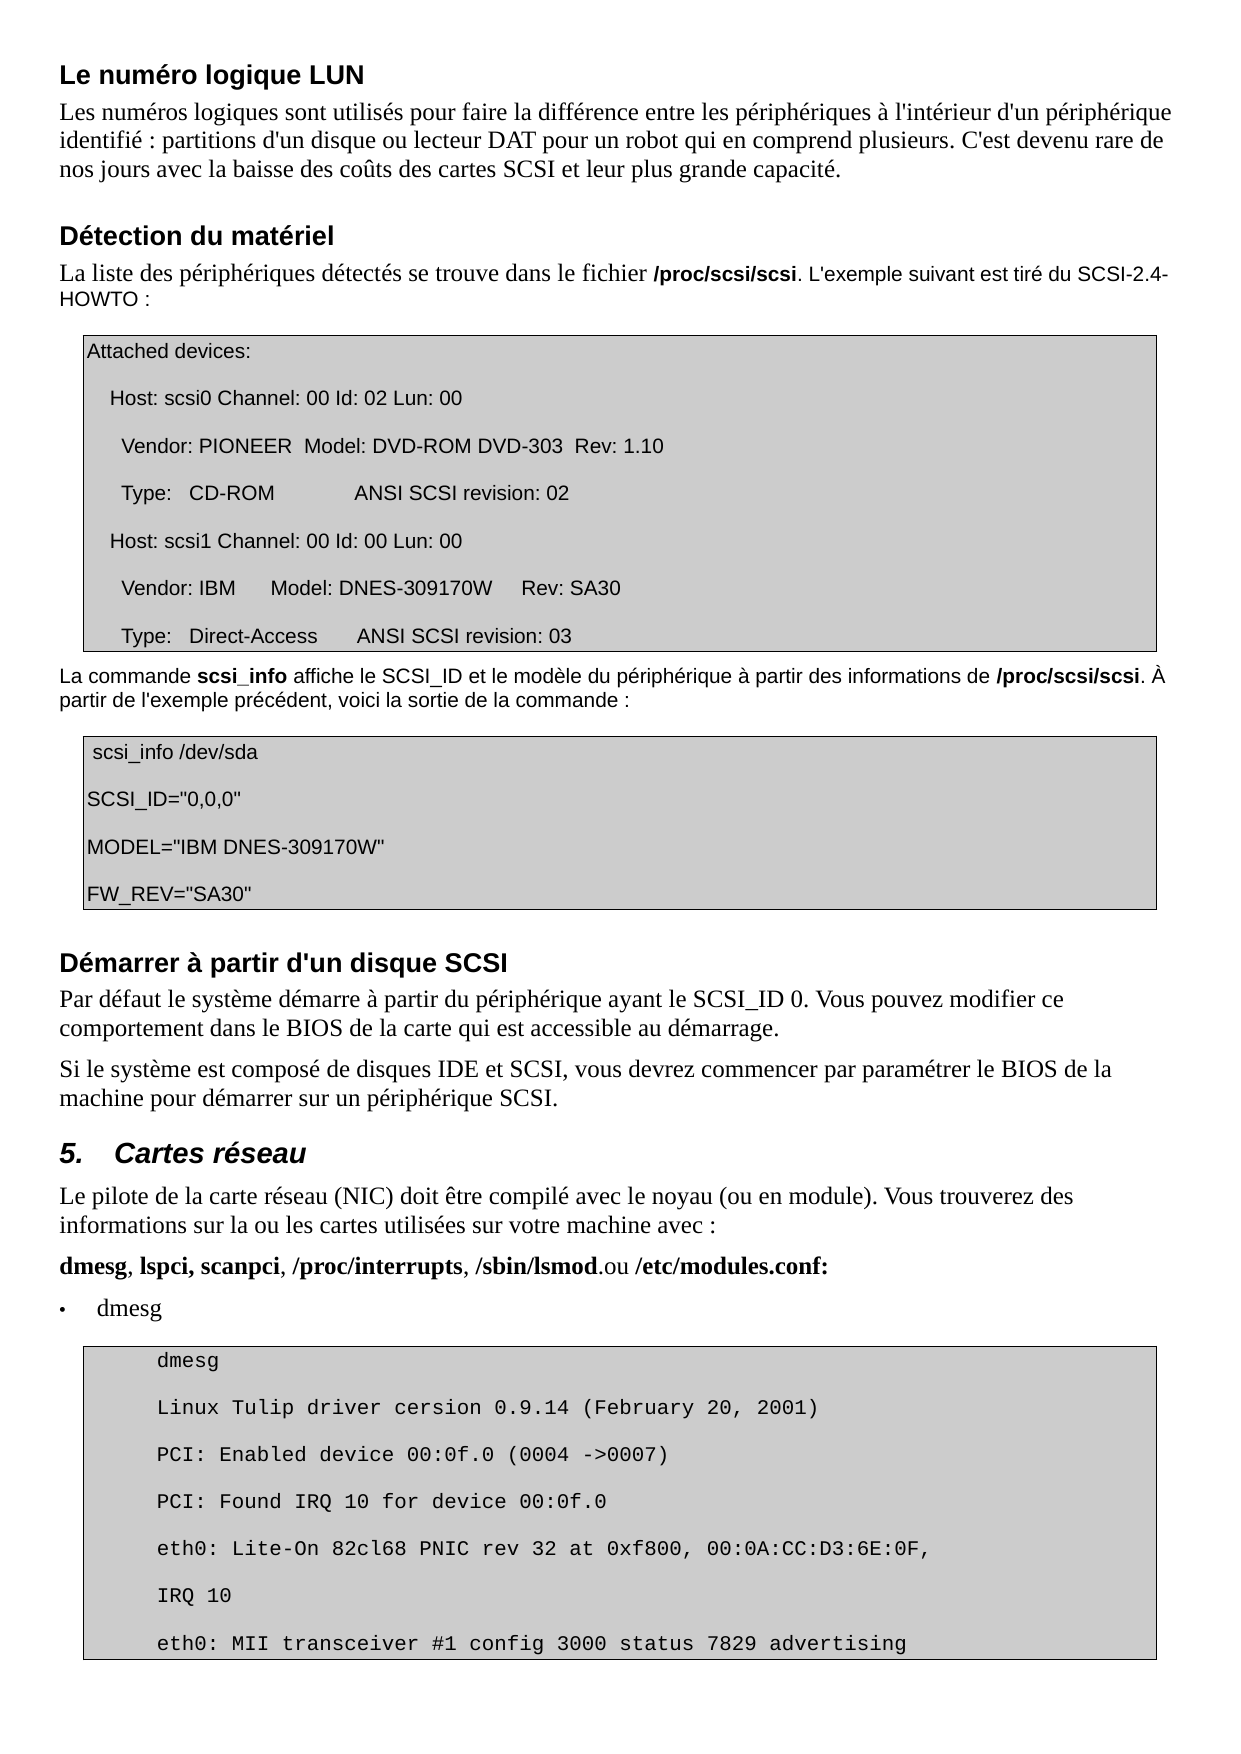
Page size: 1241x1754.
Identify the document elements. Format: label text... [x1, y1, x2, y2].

text SCSI_ID="0,0,0" [84, 783, 1156, 811]
text Host: scsi0 Channel: 00 Id: 02 Lun: 00 [84, 382, 1156, 410]
text FW_REV="SA30" [84, 878, 1156, 909]
text Vendor: PIONEER Model: DVD-ROM DVD-303 Rev: 1.10 [84, 430, 1156, 458]
subtitle Cartes réseau [59, 1136, 1181, 1169]
text Si le système est composé de disques IDE et SCSI, vous devrez commencer par paramétrer le BIOS de la machine pour démarrer sur un périphérique SCSI. [59, 1054, 1181, 1112]
text La liste des périphériques détectés se trouve dans le fichier /proc/scsi/scsi. L'exemple suivant est tiré du SCSI-2.4-HOWTO : [59, 258, 1181, 311]
text PCI: Enabled device 00:0f.0 (0004 ->0007) [84, 1440, 1156, 1468]
text Type: CD-ROM ANSI SCSI revision: 02 [84, 477, 1156, 505]
text eth0: MII transceiver #1 config 3000 status 7829 advertising [84, 1629, 1156, 1659]
text La commande scsi_info affiche le SCSI_ID et le modèle du périphérique à partir des informations de /proc/scsi/scsi. À partir de l'exemple précédent, voici la sortie de la commande : [59, 663, 1181, 711]
text MODEL="IBM DNES-309170W" [84, 831, 1156, 858]
text scsi_info /dev/sda [84, 737, 1156, 763]
subtitle Le numéro logique LUN [59, 59, 1181, 90]
text dmesg, lspci, scanpci, /proc/interrupts, /sbin/lsmod.ou /etc/modules.conf: [59, 1251, 1181, 1280]
subtitle Détection du matériel [59, 220, 1181, 252]
text Le pilote de la carte réseau (NIC) doit être compilé avec le noyau (ou en module). Vous trouverez des informations sur la ou les cartes utilisées sur votre machine avec : [59, 1181, 1181, 1239]
text PCI: Found IRQ 10 for device 00:0f.0 [84, 1487, 1156, 1515]
text Les numéros logiques sont utilisés pour faire la différence entre les périphériques à l'intérieur d'un périphérique identifié : partitions d'un disque ou lecteur DAT pour un robot qui en comprend plusieurs. C'est devenu rare de nos jours avec la baisse des coûts des cartes SCSI et leur plus grande capacité. [59, 97, 1181, 183]
list dmesg [59, 1293, 1181, 1321]
text Host: scsi1 Channel: 00 Id: 00 Lun: 00 [84, 525, 1156, 553]
text Attached devices: [84, 336, 1156, 363]
text Vendor: IBM Model: DNES-309170W Rev: SA30 [84, 572, 1156, 600]
text Par défaut le système démarre à partir du périphérique ayant le SCSI_ID 0. Vous pouvez modifier ce comportement dans le BIOS de la carte qui est accessible au démarrage. [59, 984, 1181, 1042]
text IRQ 10 [84, 1582, 1156, 1609]
text dmesg [84, 1347, 1156, 1373]
text eth0: Lite-On 82cl68 PNIC rev 32 at 0xf800, 00:0A:CC:D3:6E:0F, [84, 1534, 1156, 1562]
text Type: Direct-Access ANSI SCSI revision: 03 [84, 620, 1156, 651]
text Linux Tulip driver cersion 0.9.14 (February 20, 2001) [84, 1393, 1156, 1420]
subtitle Démarrer à partir d'un disque SCSI [59, 947, 1181, 978]
